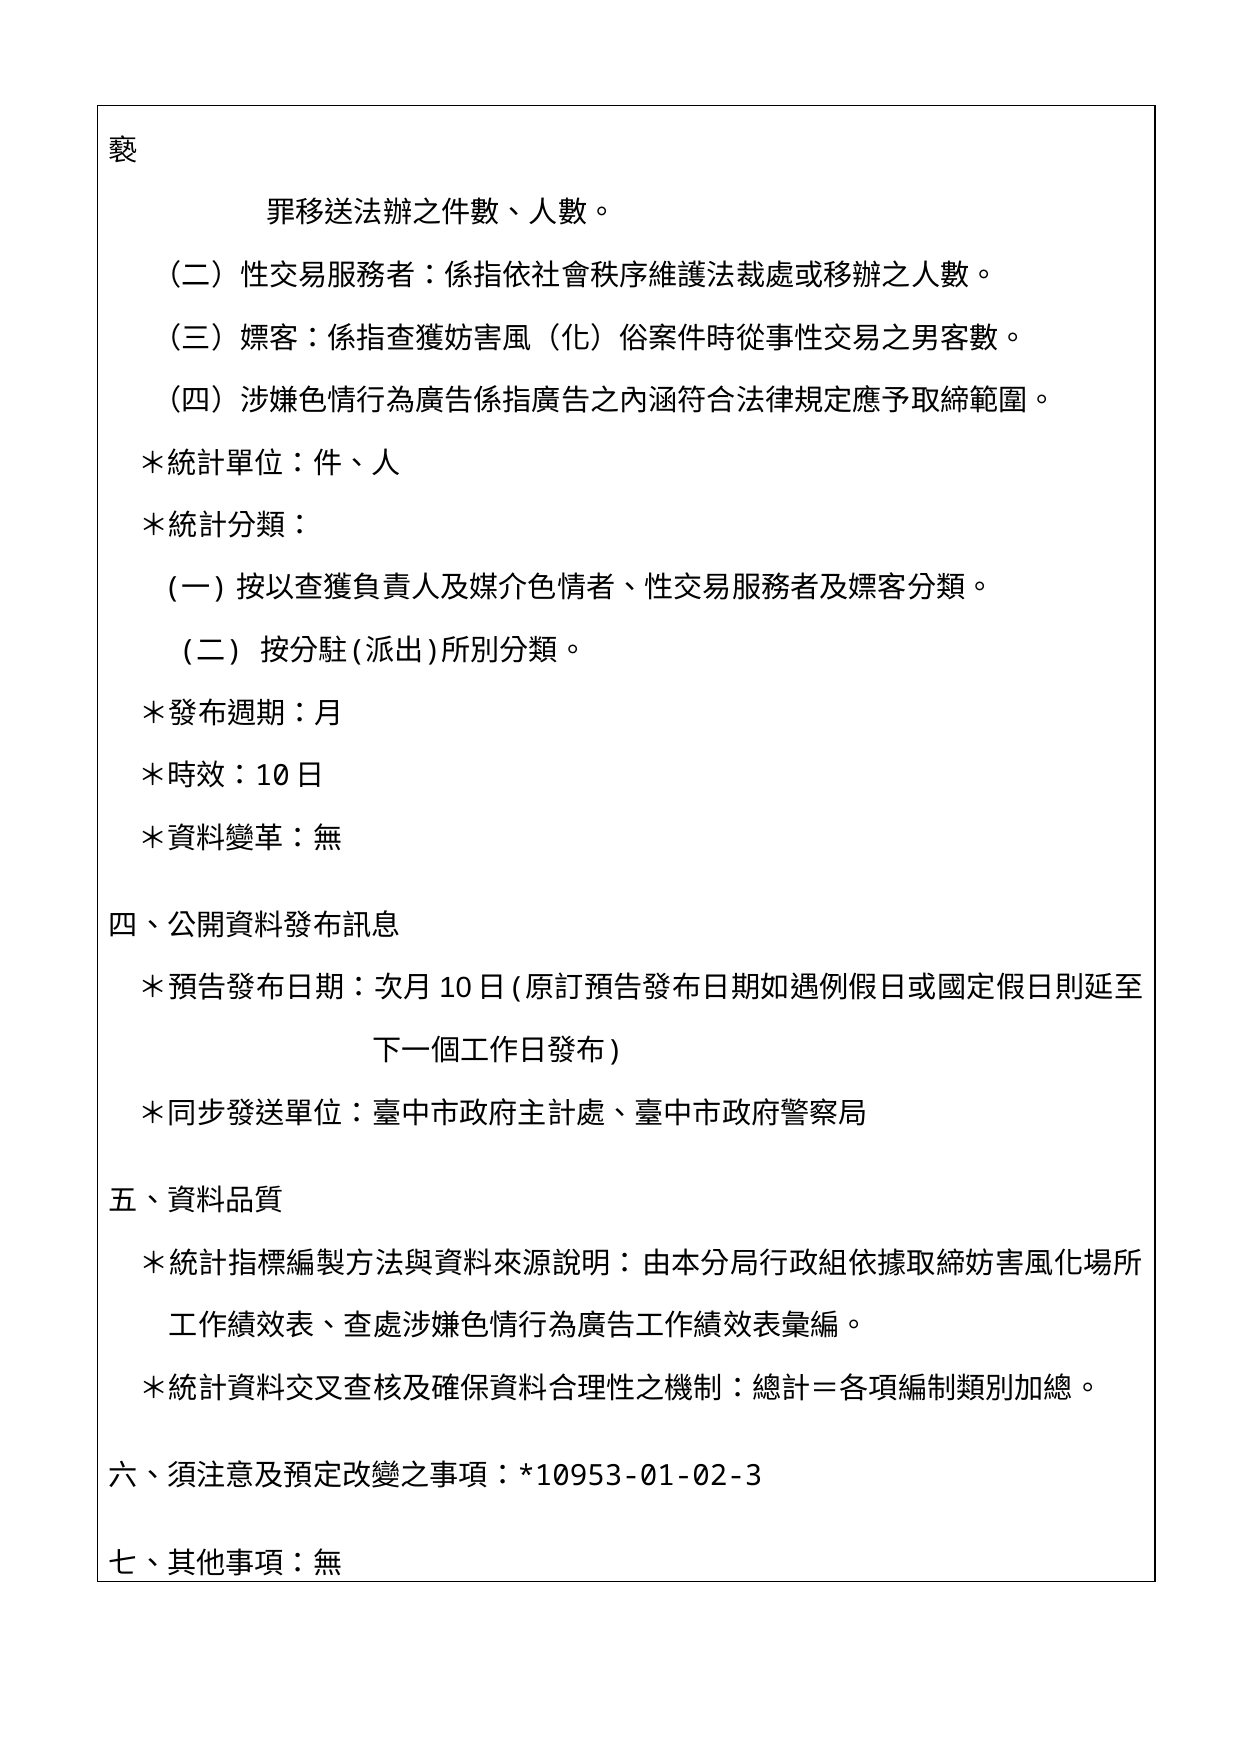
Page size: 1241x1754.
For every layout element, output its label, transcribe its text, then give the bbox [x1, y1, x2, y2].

table_header 統計資料背景說明 資料種類：警政統計 資料項目：臺中市政府警察局霧峰分局取締妨害風化場所績效與查處色情行為廣告成果 一、發布及編製機關單位 ＊發布機關、單位：臺中市政府警察局霧峰分局會計室 ＊編製單位：臺中市政府警察局霧峰分局行政組 ＊聯絡電話：（04）23306467 ＊傳真：（04）23306467 ＊電子信箱：shirley0916@tcpb.gov.tw 二、發布形式 口頭： （ ）記者會或說明會 書面： （ ）新聞稿 （ ）報表 （ ）書刊，刊名： ＊電子媒體： （ ）線上書刊及資料庫，網址： （ ）磁片 （ ）光碟片 （）其他(報表) 三、資料範圍、週期及時效 ＊統計地區範圍及對象：以本分局所轄地區內查獲之妨害風化場所、色情行為 廣告為統計範圍及對象。 ＊統計標準時間：每月1日至月底所查獲之案件為準。 ＊統計項目定義： （一）查獲負責人及媒介色情者：係指依刑法第231條圖利使人為性交或猥褻 罪移送法辦之件數、人數。 （二）性交易服務者：係指依社會秩序維護法裁處或移辦之人數。 （三）嫖客：係指查獲妨害風（化）俗案件時從事性交易之男客數。 （四）涉嫌色情行為廣告係指廣告之內涵符合法律規定應予取締範圍。 ＊統計單位：件、人 ＊統計分類： (一) 按以查獲負責人及媒介色情者、性交易服務者及嫖客分類。 (二) 按分駐(派出)所別分類。 ＊發布週期：月 ＊時效：10日 ＊資料變革：無 四、公開資料發布訊息 ＊預告發布日期：次月10日(原訂預告發布日期如遇例假日或國定假日則延至下一個工作日發布) ＊同步發送單位：臺中市政府主計處、臺中市政府警察局 五、資料品質 ＊統計指標編製方法與資料來源說明：由本分局行政組依據取締妨害風化場所工作績效表、查處涉嫌色情行為廣告工作績效表彙編。 ＊統計資料交叉查核及確保資料合理性之機制：總計＝各項編制類別加總。 六、須注意及預定改變之事項：*10953-01-02-3 七、其他事項：無 [98, 106, 1154, 1581]
